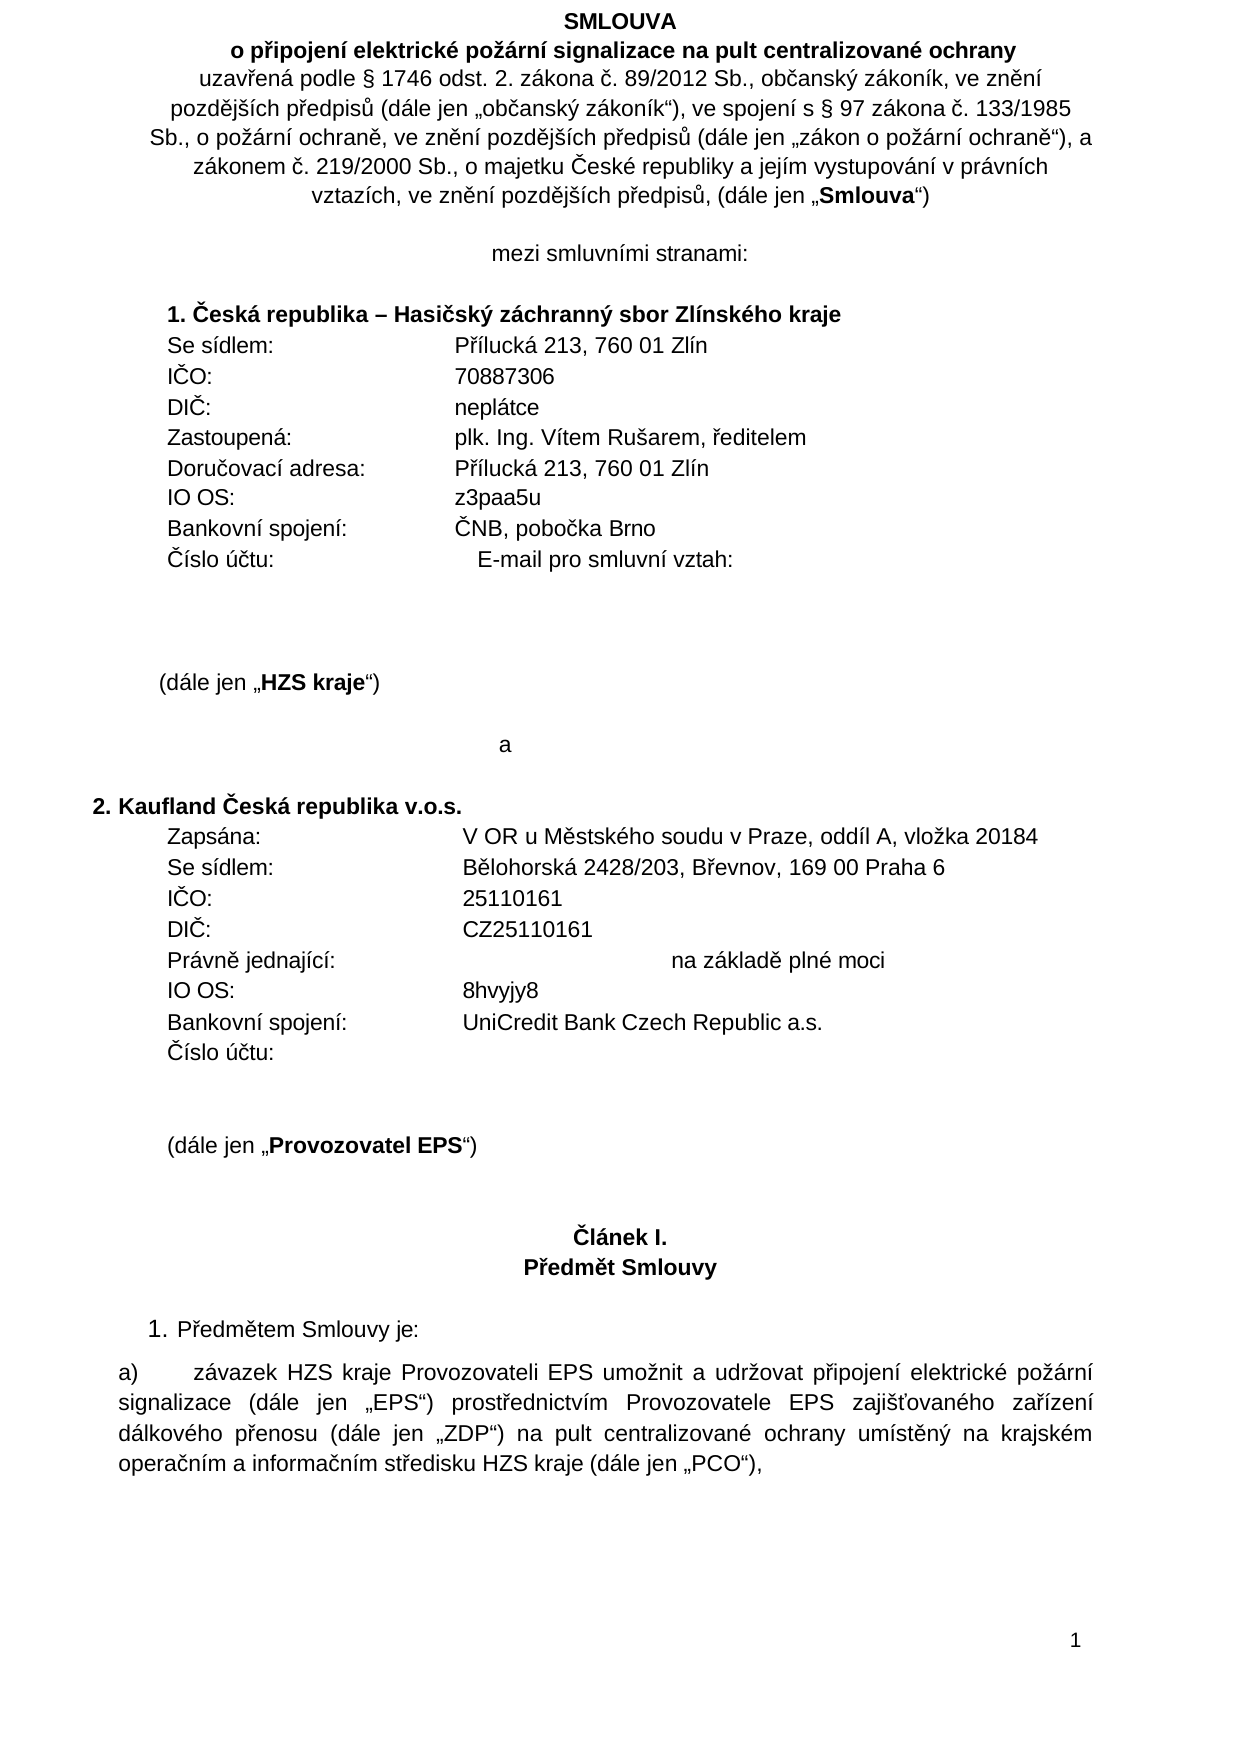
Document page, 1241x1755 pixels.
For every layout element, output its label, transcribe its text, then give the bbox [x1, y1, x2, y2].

text Zastoupená: plk. Ing. Vítem Rušarem, ředitelem Doručovací adresa: Přílucká 213, 760 01 Zlín [167, 424, 808, 481]
list Kaufland Česká republika v.o.s. [92, 793, 1108, 819]
text DIČ: neplátce [167, 393, 1108, 420]
text Bankovní spojení: UniCredit Bank Czech Republic a.s. [167, 1008, 1108, 1035]
text Zapsána: V OR u Městského soudu v Praze, oddíl A, vložka 20184 [167, 823, 1108, 850]
text IČO: 70887306 [167, 363, 1108, 389]
text IO OS: 8hvyjy8 [167, 977, 1108, 1004]
text Se sídlem: Přílucká 213, 760 01 Zlín [167, 332, 1108, 358]
text (dále jen „HZS kraje“) [159, 669, 1108, 695]
text a [118, 731, 893, 757]
text Číslo účtu: [167, 1039, 1108, 1066]
text Číslo účtu: [167, 546, 424, 572]
list Česká republika – Hasičský záchranný sbor Zlínského kraje [167, 301, 1108, 327]
text E-mail pro smluvní vztah: [477, 546, 1108, 572]
text Bankovní spojení: ČNB, pobočka Brno [167, 515, 1108, 541]
text IO OS: z3paa5u [167, 485, 1108, 511]
text Článek I. Předmět Smlouvy [523, 1224, 745, 1280]
text IČO: 25110161 [167, 885, 1108, 911]
list závazek HZS kraje Provozovateli EPS umožnit a udržovat připojení elektrické požární signalizace (dále jen „EPS“) prostřednictvím Provozovatele EPS zajišťovaného zařízení dálkového přenosu (dále jen „ZDP“) na pult centralizované ochrany umístěný na krajském operačním a informačním středisku HZS kraje (dále jen „PCO“), [118, 1359, 1094, 1476]
text mezi smluvními stranami: [133, 240, 1107, 267]
text o připojení elektrické požární signalizace na pult centralizované ochrany [169, 37, 1078, 63]
text Se sídlem: Bělohorská 2428/203, Břevnov, 169 00 Praha 6 [167, 854, 1108, 880]
list Předmětem Smlouvy je: [147, 1314, 1108, 1343]
subtitle SMLOUVA [162, 8, 1078, 35]
text DIČ: CZ25110161 [167, 916, 1108, 942]
text uzavřená podle § 1746 odst. 2. zákona č. 89/2012 Sb., občanský zákoník, ve znění pozdějších předpisů (dále jen „občanský zákoník“), ve spojení s § 97 zákona č. 133/1985 Sb., o požární ochraně, ve znění pozdějších předpisů (dále jen „zákon o požární ochraně“), a zákonem č. 219/2000 Sb., o majetku České republiky a jejím vystupování v právních vztazích, ve znění pozdějších předpisů, (dále jen „Smlouva“) [149, 65, 1092, 208]
text (dále jen „Provozovatel EPS“) [167, 1132, 1108, 1158]
text Právně jednající: na základě plné moci [167, 947, 1108, 973]
